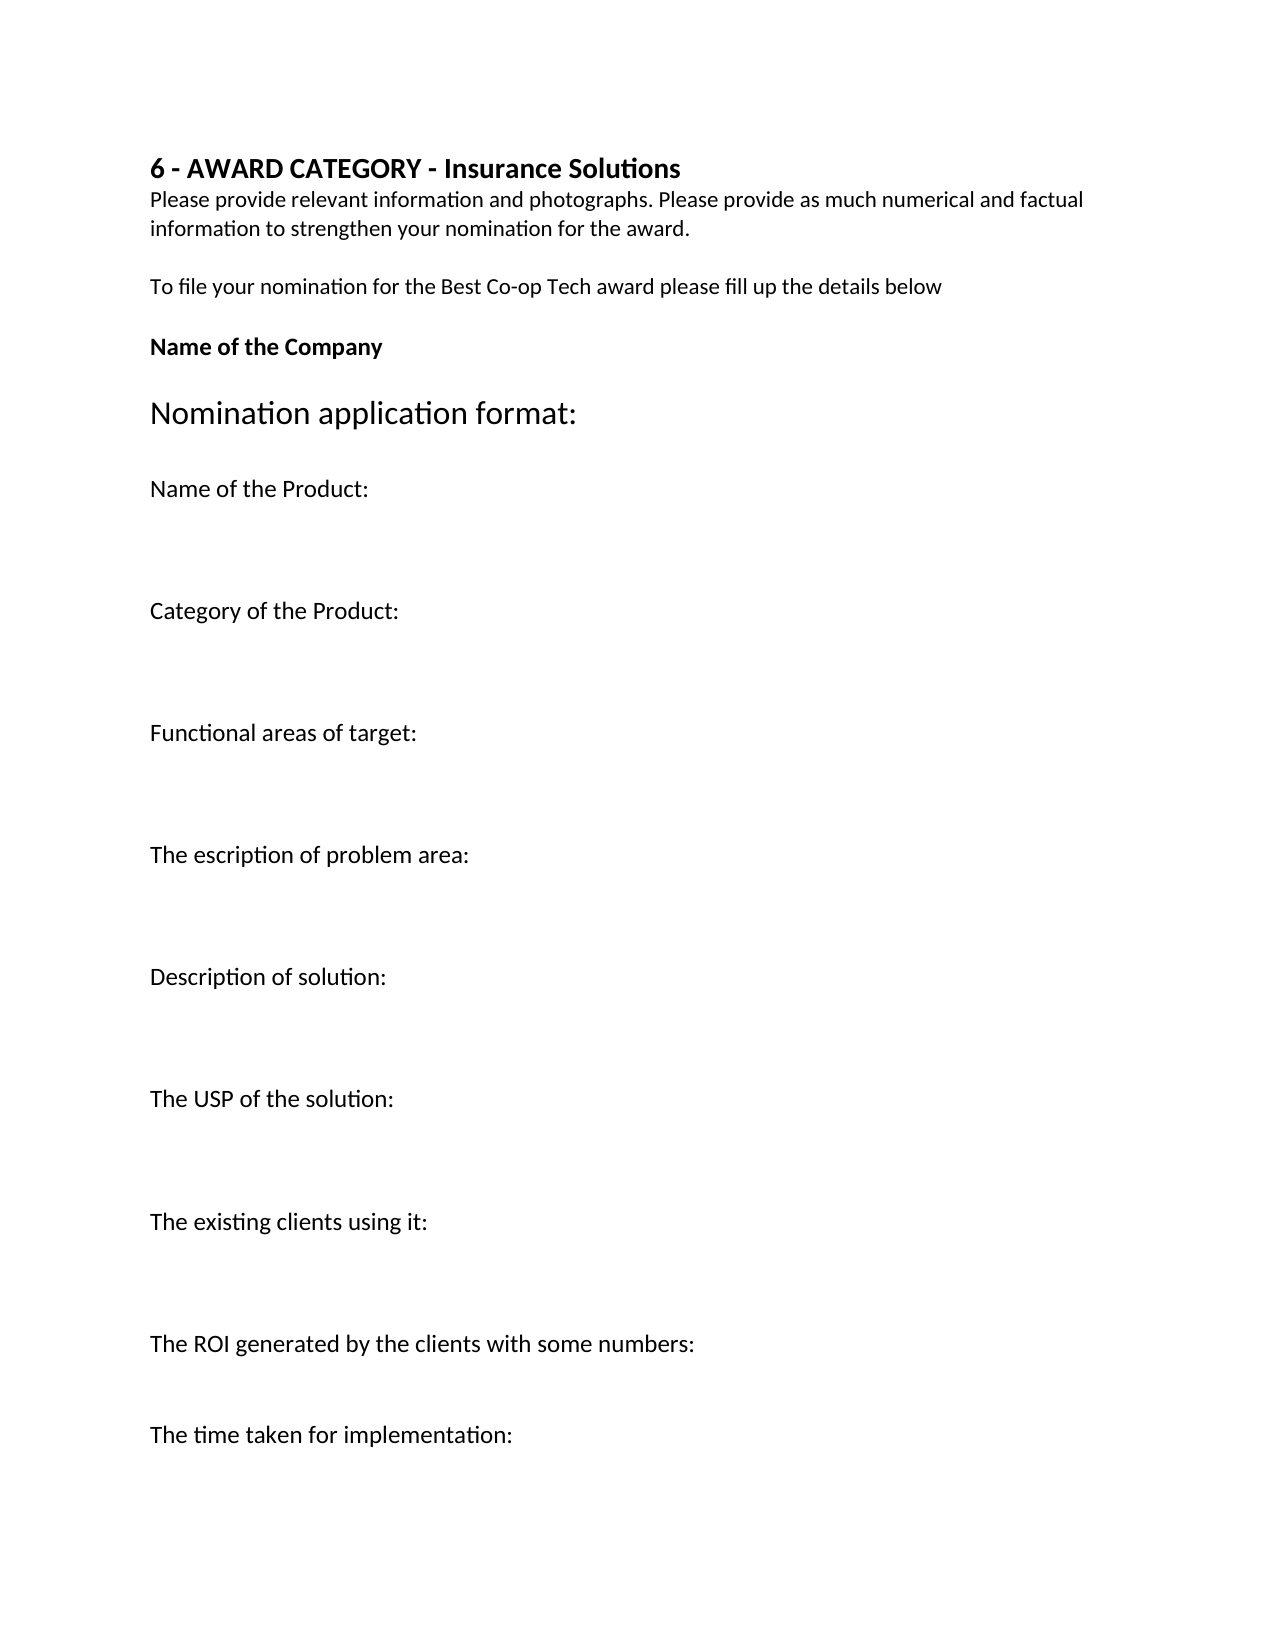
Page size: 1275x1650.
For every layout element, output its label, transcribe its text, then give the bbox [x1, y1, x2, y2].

text Name of the Company [150, 331, 1125, 361]
text The existing clients using it: [150, 1206, 1125, 1236]
text Category of the Product: [150, 595, 1125, 626]
text The time taken for implementation: [150, 1419, 1125, 1450]
text Functional areas of target: [150, 717, 1125, 748]
text Description of solution: [150, 962, 1125, 992]
text The ROI generated by the clients with some numbers: [150, 1328, 1125, 1358]
text The USP of the solution: [150, 1084, 1125, 1114]
text Name of the Product: [150, 473, 1125, 504]
text 6 - AWARD CATEGORY - Insurance Solutions [150, 150, 1125, 186]
text The escription of problem area: [150, 839, 1125, 870]
text To file your nomination for the Best Co-op Tech award please fill up the details below [150, 272, 1125, 300]
text Please provide relevant information and photographs. Please provide as much numerical and factual information to strengthen your nomination for the award. [150, 186, 1125, 242]
text Nomination application format: [150, 392, 1125, 432]
